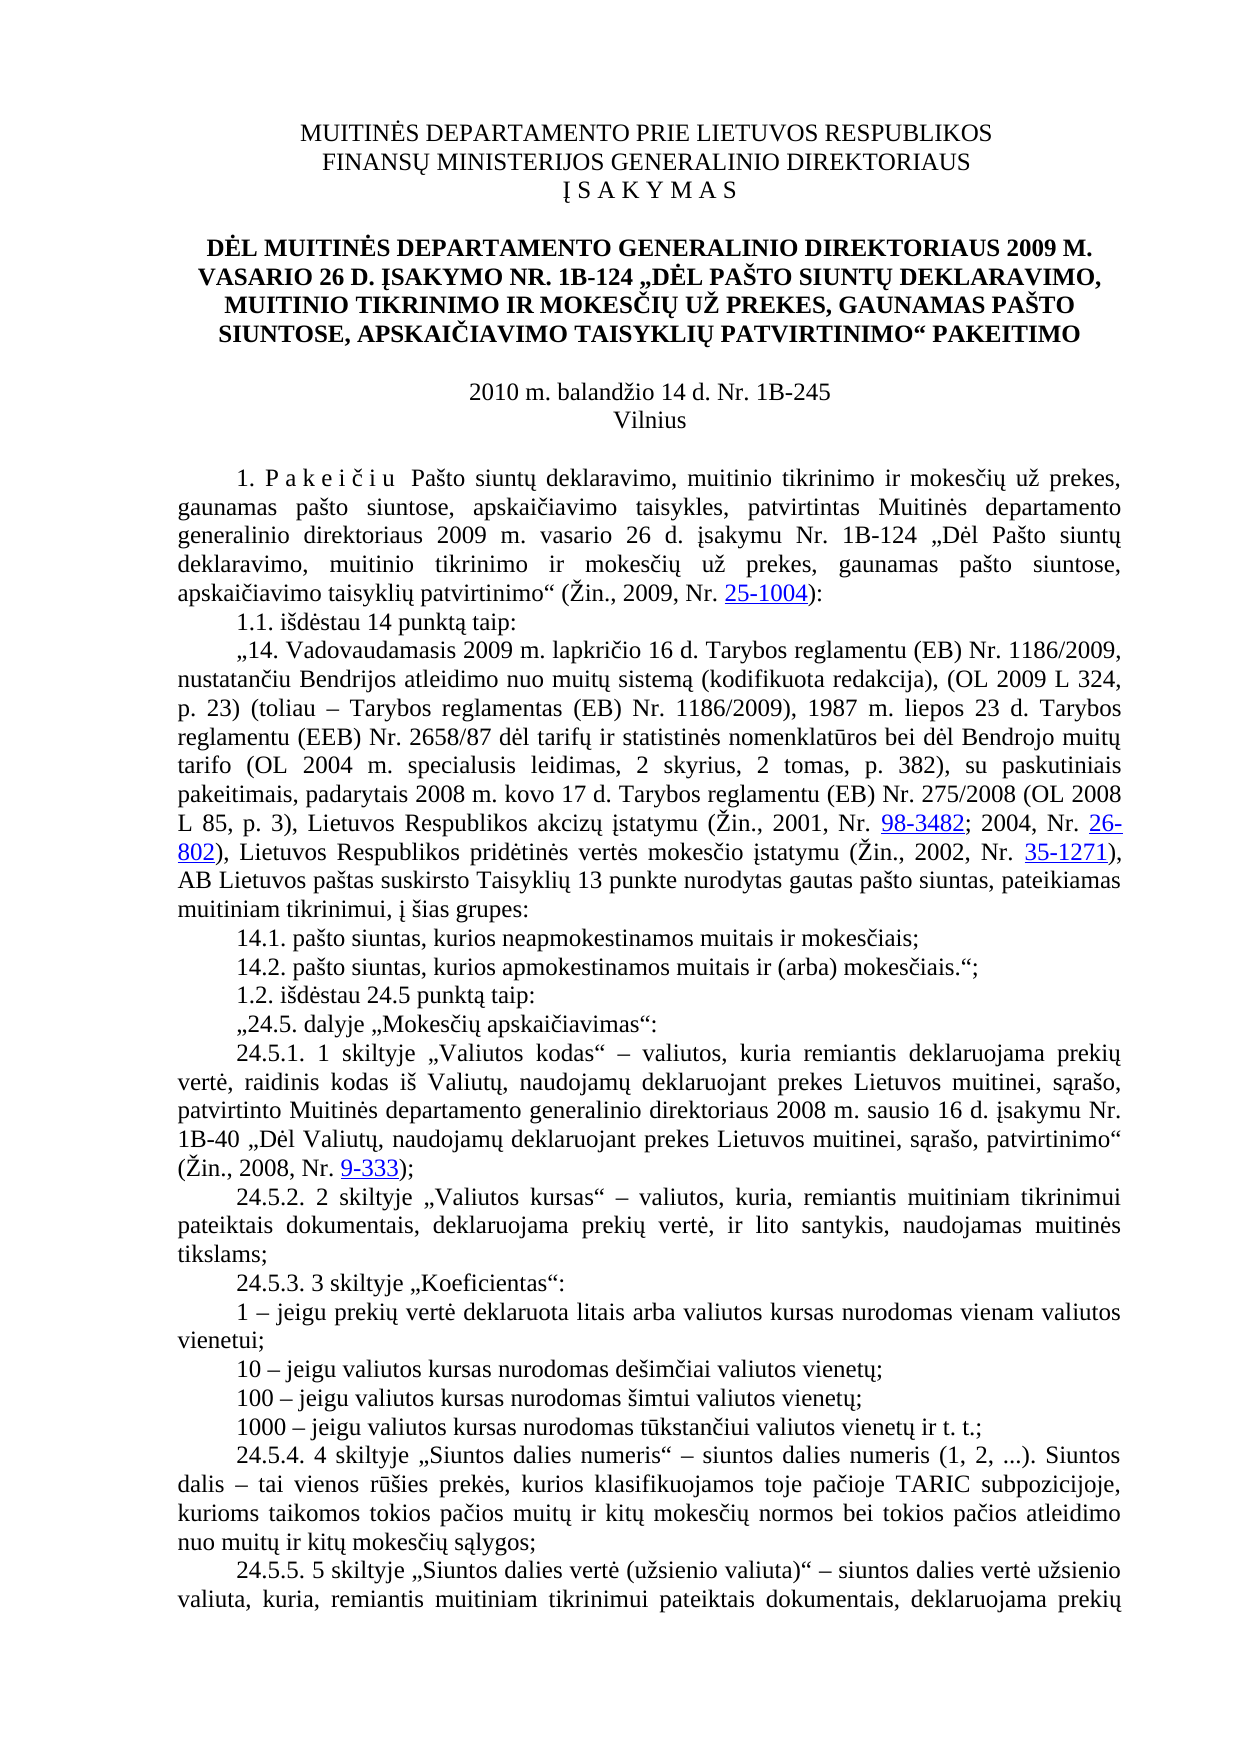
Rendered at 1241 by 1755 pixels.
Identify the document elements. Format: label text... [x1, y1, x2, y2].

text 24.5.1. 1 skiltyje „Valiutos kodas“ – valiutos, kuria remiantis deklaruojama prekių vertė, raidinis kodas iš Valiutų, naudojamų deklaruojant prekes Lietuvos muitinei, sąrašo, patvirtinto Muitinės departamento generalinio direktoriaus 2008 m. sausio 16 d. įsakymu Nr. 1B-40 „Dėl Valiutų, naudojamų deklaruojant prekes Lietuvos muitinei, sąrašo, patvirtinimo“ (Žin., 2008, Nr. 9-333); [177, 1038, 1122, 1182]
text FINANSŲ MINISTERIJOS GENERALINIO DIREKTORIAUS [177, 147, 1122, 176]
text 1. Pakeičiu Pašto siuntų deklaravimo, muitinio tikrinimo ir mokesčių už prekes, gaunamas pašto siuntose, apskaičiavimo taisykles, patvirtintas Muitinės departamento generalinio direktoriaus 2009 m. vasario 26 d. įsakymu Nr. 1B-124 „Dėl Pašto siuntų deklaravimo, muitinio tikrinimo ir mokesčių už prekes, gaunamas pašto siuntose, apskaičiavimo taisyklių patvirtinimo“ (Žin., 2009, Nr. 25-1004): [177, 463, 1122, 607]
text 100 – jeigu valiutos kursas nurodomas šimtui valiutos vienetų; [177, 1383, 1122, 1412]
text 24.5.2. 2 skiltyje „Valiutos kursas“ – valiutos, kuria, remiantis muitiniam tikrinimui pateiktais dokumentais, deklaruojama prekių vertė, ir lito santykis, naudojamas muitinės tikslams; [177, 1182, 1122, 1268]
text 1000 – jeigu valiutos kursas nurodomas tūkstančiui valiutos vienetų ir t. t.; [177, 1412, 1122, 1441]
text Vilnius [177, 406, 1122, 434]
text „24.5. dalyje „Mokesčių apskaičiavimas“: [177, 1009, 1122, 1038]
text 24.5.4. 4 skiltyje „Siuntos dalies numeris“ – siuntos dalies numeris (1, 2, ...). Siuntos dalis – tai vienos rūšies prekės, kurios klasifikuojamos toje pačioje TARIC subpozicijoje, kurioms taikomos tokios pačios muitų ir kitų mokesčių normos bei tokios pačios atleidimo nuo muitų ir kitų mokesčių sąlygos; [177, 1441, 1122, 1556]
text ĮSAKYMAS [177, 176, 1122, 204]
text 2010 m. balandžio 14 d. Nr. 1B-245 [177, 377, 1122, 406]
text 14.1. pašto siuntas, kurios neapmokestinamos muitais ir mokesčiais; [177, 923, 1122, 952]
text 1 – jeigu prekių vertė deklaruota litais arba valiutos kursas nurodomas vienam valiutos vienetui; [177, 1297, 1122, 1354]
text 24.5.5. 5 skiltyje „Siuntos dalies vertė (užsienio valiuta)“ – siuntos dalies vertė užsienio valiuta, kuria, remiantis muitiniam tikrinimui pateiktais dokumentais, deklaruojama prekių [177, 1556, 1122, 1613]
text MUITINĖS DEPARTAMENTO PRIE LIETUVOS RESPUBLIKOS [177, 118, 1122, 147]
text DĖL MUITINĖS DEPARTAMENTO GENERALINIO DIREKTORIAUS 2009 M. VASARIO 26 D. ĮSAKYMO Nr. 1B-124 „DĖL PAŠTO SIUNTŲ DEKLARAVIMO, MUITINIO TIKRINIMO IR MOKESČIŲ UŽ PREKES, GAUNAMAS PAŠTO SIUNTOSE, APSKAIČIAVIMO TAISYKLIŲ PATVIRTINIMO“ PAKEITIMO [177, 233, 1122, 348]
text 24.5.3. 3 skiltyje „Koeficientas“: [177, 1268, 1122, 1297]
text 10 – jeigu valiutos kursas nurodomas dešimčiai valiutos vienetų; [177, 1354, 1122, 1383]
text „14. Vadovaudamasis 2009 m. lapkričio 16 d. Tarybos reglamentu (EB) Nr. 1186/2009, nustatančiu Bendrijos atleidimo nuo muitų sistemą (kodifikuota redakcija), (OL 2009 L 324, p. 23) (toliau – Tarybos reglamentas (EB) Nr. 1186/2009), 1987 m. liepos 23 d. Tarybos reglamentu (EEB) Nr. 2658/87 dėl tarifų ir statistinės nomenklatūros bei dėl Bendrojo muitų tarifo (OL 2004 m. specialusis leidimas, 2 skyrius, 2 tomas, p. 382), su paskutiniais pakeitimais, padarytais 2008 m. kovo 17 d. Tarybos reglamentu (EB) Nr. 275/2008 (OL 2008 L 85, p. 3), Lietuvos Respublikos akcizų įstatymu (Žin., 2001, Nr. 98-3482; 2004, Nr. 26-802), Lietuvos Respublikos pridėtinės vertės mokesčio įstatymu (Žin., 2002, Nr. 35-1271), AB Lietuvos paštas suskirsto Taisyklių 13 punkte nurodytas gautas pašto siuntas, pateikiamas muitiniam tikrinimui, į šias grupes: [177, 636, 1122, 923]
text 14.2. pašto siuntas, kurios apmokestinamos muitais ir (arba) mokesčiais.“; [177, 952, 1122, 981]
text 1.2. išdėstau 24.5 punktą taip: [177, 981, 1122, 1009]
text 1.1. išdėstau 14 punktą taip: [177, 607, 1122, 636]
